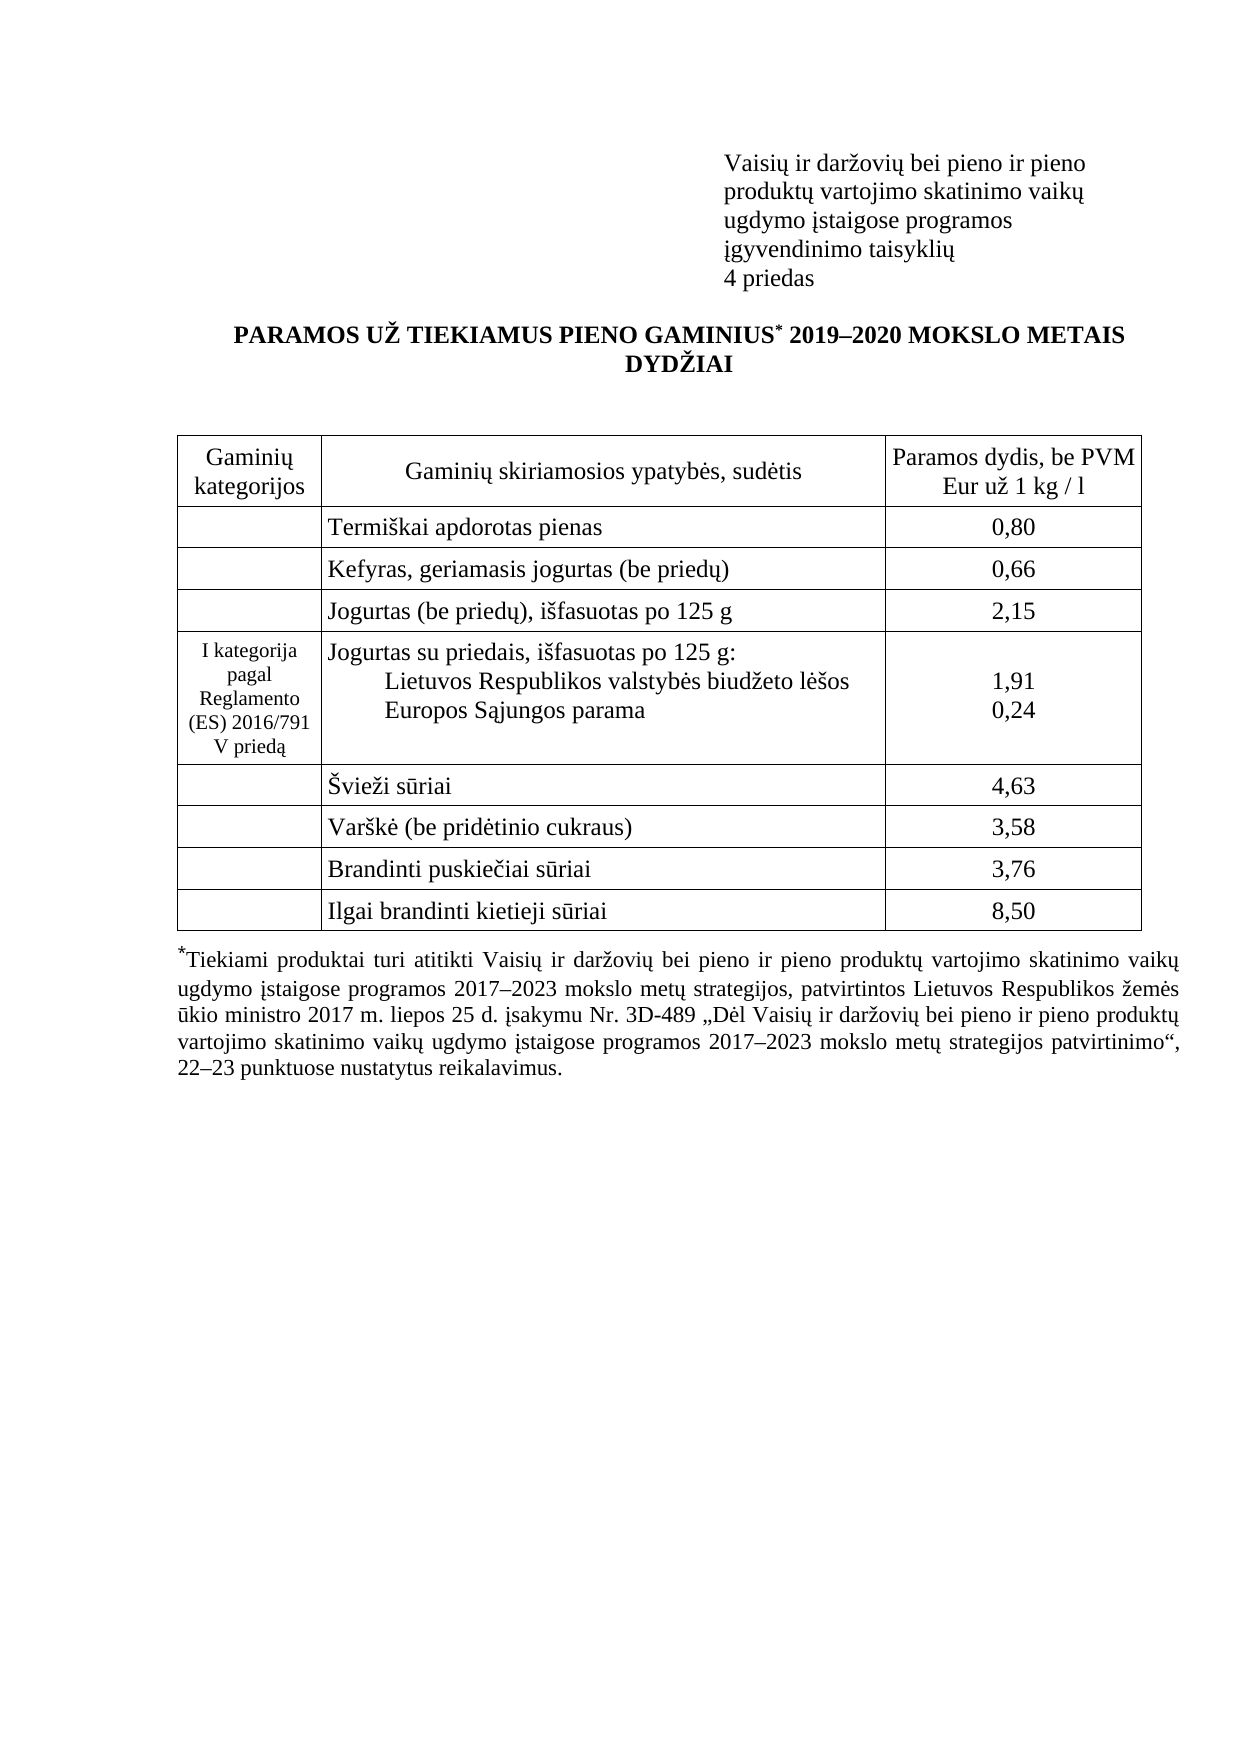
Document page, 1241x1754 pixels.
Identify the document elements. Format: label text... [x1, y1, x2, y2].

text įgyvendinimo taisyklių [723, 234, 1181, 263]
table_cell 0,66 [886, 548, 1141, 589]
table_cell [178, 806, 321, 847]
table_cell 4,63 [886, 765, 1141, 805]
table_cell [178, 590, 321, 631]
text 4 priedas [723, 263, 1181, 291]
table_cell Jogurtas su priedais, išfasuotas po 125 g: Lietuvos Respublikos valstybės biudžeto lėšos Europos Sąjungos parama [322, 632, 885, 764]
text produktų vartojimo skatinimo vaikų [723, 176, 1181, 205]
table_cell [178, 890, 321, 930]
table_cell 3,58 [886, 806, 1141, 847]
table_cell Termiškai apdorotas pienas [322, 507, 885, 547]
text PARAMOS UŽ TIEKIAMUS PIENO GAMINIUS* 2019–2020 MOKSLO METAIS DYDŽIAI [177, 320, 1181, 378]
text ugdymo įstaigose programos [723, 205, 1181, 234]
table_header Paramos dydis, be PVM Eur už 1 kg / l [886, 436, 1141, 506]
table_header Gaminių kategorijos [178, 436, 321, 506]
table_cell I kategorija pagal Reglamento (ES) 2016/791 V priedą [178, 632, 321, 764]
table_cell Brandinti puskiečiai sūriai [322, 848, 885, 889]
table_cell 2,15 [886, 590, 1141, 631]
text *Tiekiami produktai turi atitikti Vaisių ir daržovių bei pieno ir pieno produktų vartojimo skatinimo vaikų ugdymo įstaigose programos 2017–2023 mokslo metų strategijos, patvirtintos Lietuvos Respublikos žemės ūkio ministro 2017 m. liepos 25 d. įsakymu Nr. 3D-489 „Dėl Vaisių ir daržovių bei pieno ir pieno produktų vartojimo skatinimo vaikų ugdymo įstaigose programos 2017–2023 mokslo metų strategijos patvirtinimo“, 22–23 punktuose nustatytus reikalavimus. [177, 941, 1181, 1081]
table_cell Ilgai brandinti kietieji sūriai [322, 890, 885, 930]
table_header Gaminių skiriamosios ypatybės, sudėtis [322, 436, 885, 506]
table_cell 1,91 0,24 [886, 632, 1141, 764]
table_cell [178, 507, 321, 547]
table_cell [178, 848, 321, 889]
table_cell Kefyras, geriamasis jogurtas (be priedų) [322, 548, 885, 589]
table_cell Švieži sūriai [322, 765, 885, 805]
table_cell 0,80 [886, 507, 1141, 547]
table_cell 8,50 [886, 890, 1141, 930]
table_cell [178, 548, 321, 589]
table_cell Varškė (be pridėtinio cukraus) [322, 806, 885, 847]
table_cell [178, 765, 321, 805]
text Vaisių ir daržovių bei pieno ir pieno [723, 148, 1181, 176]
table_cell 3,76 [886, 848, 1141, 889]
table_cell Jogurtas (be priedų), išfasuotas po 125 g [322, 590, 885, 631]
